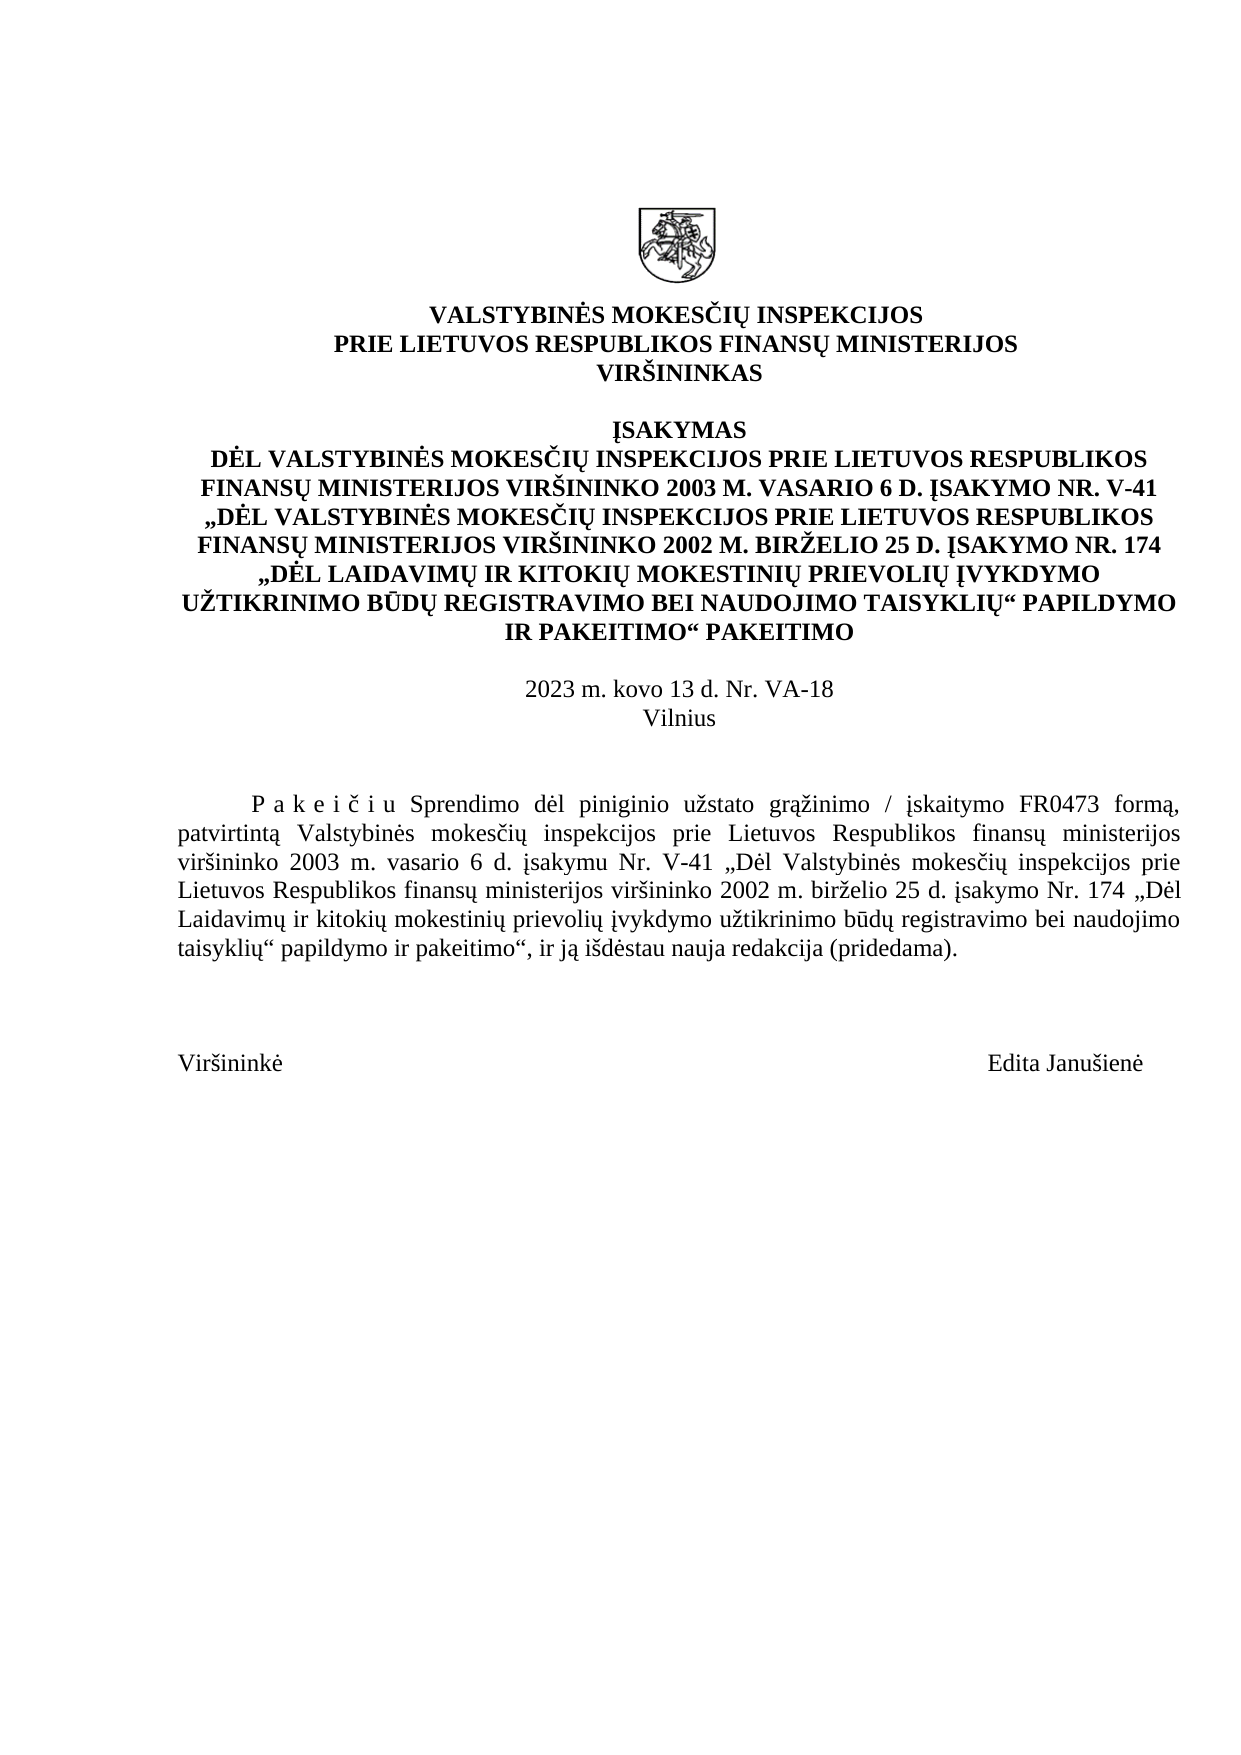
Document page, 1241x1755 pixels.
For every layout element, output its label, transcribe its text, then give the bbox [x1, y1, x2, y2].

text DĖL Valstybinės mokesčių inspekcijos prie Lietuvos Respublikos finansų ministerijos viršininko 2003 m. vasario 6 d. įsakymO Nr. V-41 „Dėl Valstybinės mokesčių inspekcijos prie Lietuvos Respublikos finansų ministerijos viršininko 2002 m. birželio 25 d. įsakymo Nr. 174 „Dėl Laidavimų ir kitokių mokestinių prievolių įvykdymo užtikrinimo būdų registravimo bei naudojimo taisyklių“ papildymo ir pakeitimo“ PAKEITIMO [177, 444, 1181, 645]
text Pakeičiu Sprendimo dėl piniginio užstato grąžinimo / įskaitymo FR0473 formą, patvirtintą Valstybinės mokesčių inspekcijos prie Lietuvos Respublikos finansų ministerijos viršininko 2003 m. vasario 6 d. įsakymu Nr. V-41 „Dėl Valstybinės mokesčių inspekcijos prie Lietuvos Respublikos finansų ministerijos viršininko 2002 m. birželio 25 d. įsakymo Nr. 174 „Dėl Laidavimų ir kitokių mokestinių prievolių įvykdymo užtikrinimo būdų registravimo bei naudojimo taisyklių“ papildymo ir pakeitimo“, ir ją išdėstau nauja redakcija (pridedama). [177, 789, 1181, 962]
text Vilnius [177, 703, 1181, 732]
text ĮSAKYMAS [177, 415, 1181, 444]
text Viršininkė Edita Janušienė [177, 1048, 1181, 1077]
text 2023 m. kovo 13 d. Nr. VA-18 [177, 674, 1181, 703]
text VALSTYBINĖS MOKESČIŲ INSPEKCIJOS PRIE LIETUVOS RESPUBLIKOS FINANSŲ MINISTERIJOS VIRŠININKAS [177, 300, 1181, 387]
